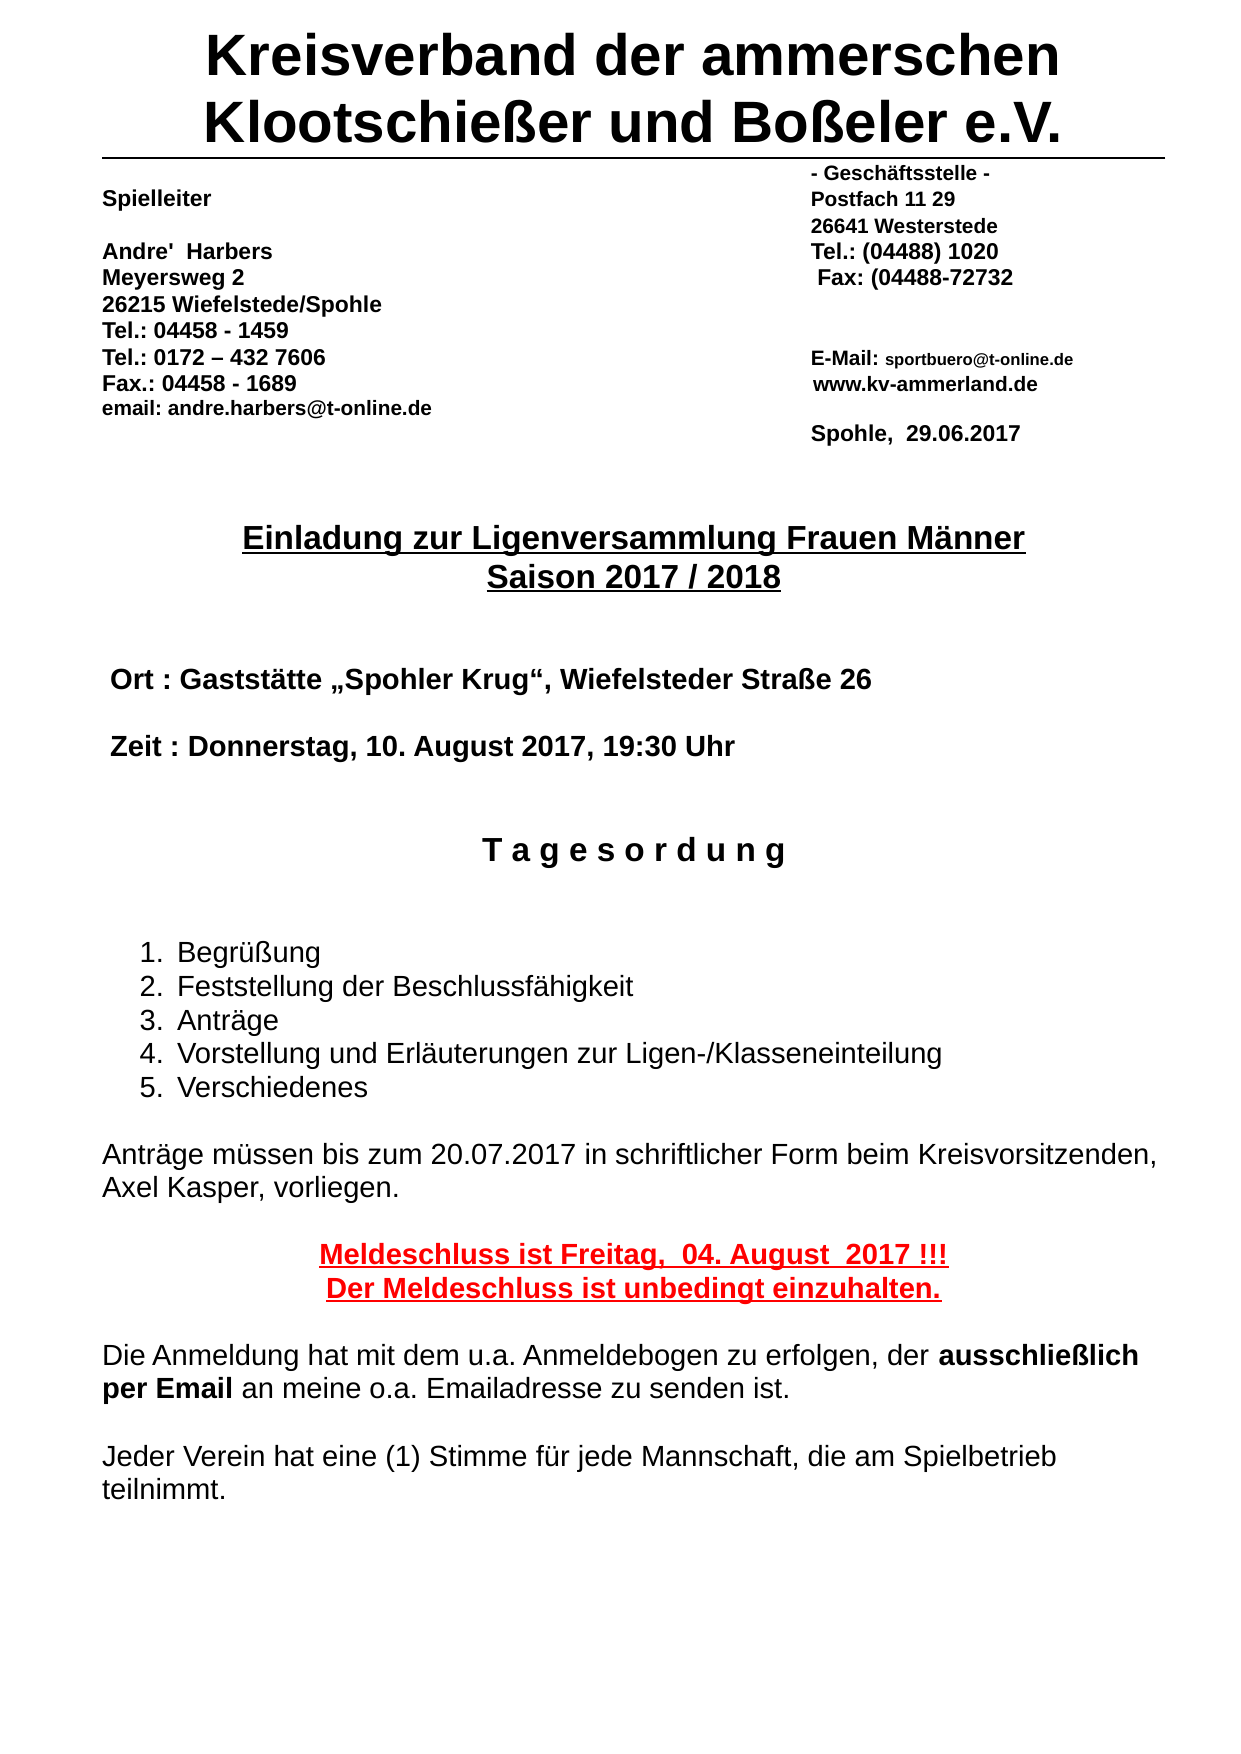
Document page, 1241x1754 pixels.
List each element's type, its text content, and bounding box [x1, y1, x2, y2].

text Meldeschluss ist Freitag, 04. August 2017 !!! [102, 1237, 1165, 1271]
list Feststellung der Beschlussfähigkeit [139, 969, 1165, 1003]
text Jeder Verein hat eine (1) Stimme für jede Mannschaft, die am Spielbetrieb teilnimmt. [102, 1439, 1165, 1506]
list Begrüßung [139, 936, 1165, 969]
text Ort : Gaststätte „Spohler Krug“, Wiefelsteder Straße 26 [102, 662, 1165, 696]
list Verschiedenes [139, 1070, 1165, 1103]
list Vorstellung und Erläuterungen zur Ligen-/Klasseneinteilung [139, 1036, 1165, 1070]
text Anträge müssen bis zum 20.07.2017 in schriftlicher Form beim Kreisvorsitzenden, Axel Kasper, vorliegen. [102, 1137, 1165, 1204]
text Kreisverband der ammerschen Klootschießer und Boßeler e.V. [102, 21, 1165, 157]
text Die Anmeldung hat mit dem u.a. Anmeldebogen zu erfolgen, der ausschließlich per Email an meine o.a. Emailadresse zu senden ist. [102, 1338, 1165, 1405]
text Einladung zur Ligenversammlung Frauen Männer Saison 2017 / 2018 [102, 518, 1165, 595]
text Zeit : Donnerstag, 10. August 2017, 19:30 Uhr [102, 729, 1165, 763]
list Anträge [139, 1003, 1165, 1036]
text 26215 Wiefelstede/Spohle [102, 291, 1165, 317]
text Der Meldeschluss ist unbedingt einzuhalten. [102, 1271, 1165, 1304]
text - Geschäftsstelle - [102, 159, 1165, 185]
text Tel.: 04458 - 1459 [102, 317, 1165, 343]
text Spielleiter Postfach 11 29 [102, 185, 1165, 212]
text Tel.: 0172 – 432 7606 E-Mail: sportbuero@t-online.de [102, 343, 1165, 370]
text 26641 Westerstede [102, 212, 1165, 238]
text email: andre.harbers@t-online.de [90, 396, 1165, 420]
text Meyersweg 2 Fax: (04488-72732 [102, 264, 1165, 291]
text T a g e s o r d u n g [102, 830, 1165, 868]
text Spohle, 29.06.2017 [102, 420, 1165, 446]
text Fax.: 04458 - 1689 www.kv-ammerland.de [102, 370, 1165, 396]
text Andre' Harbers Tel.: (04488) 1020 [102, 238, 1165, 264]
